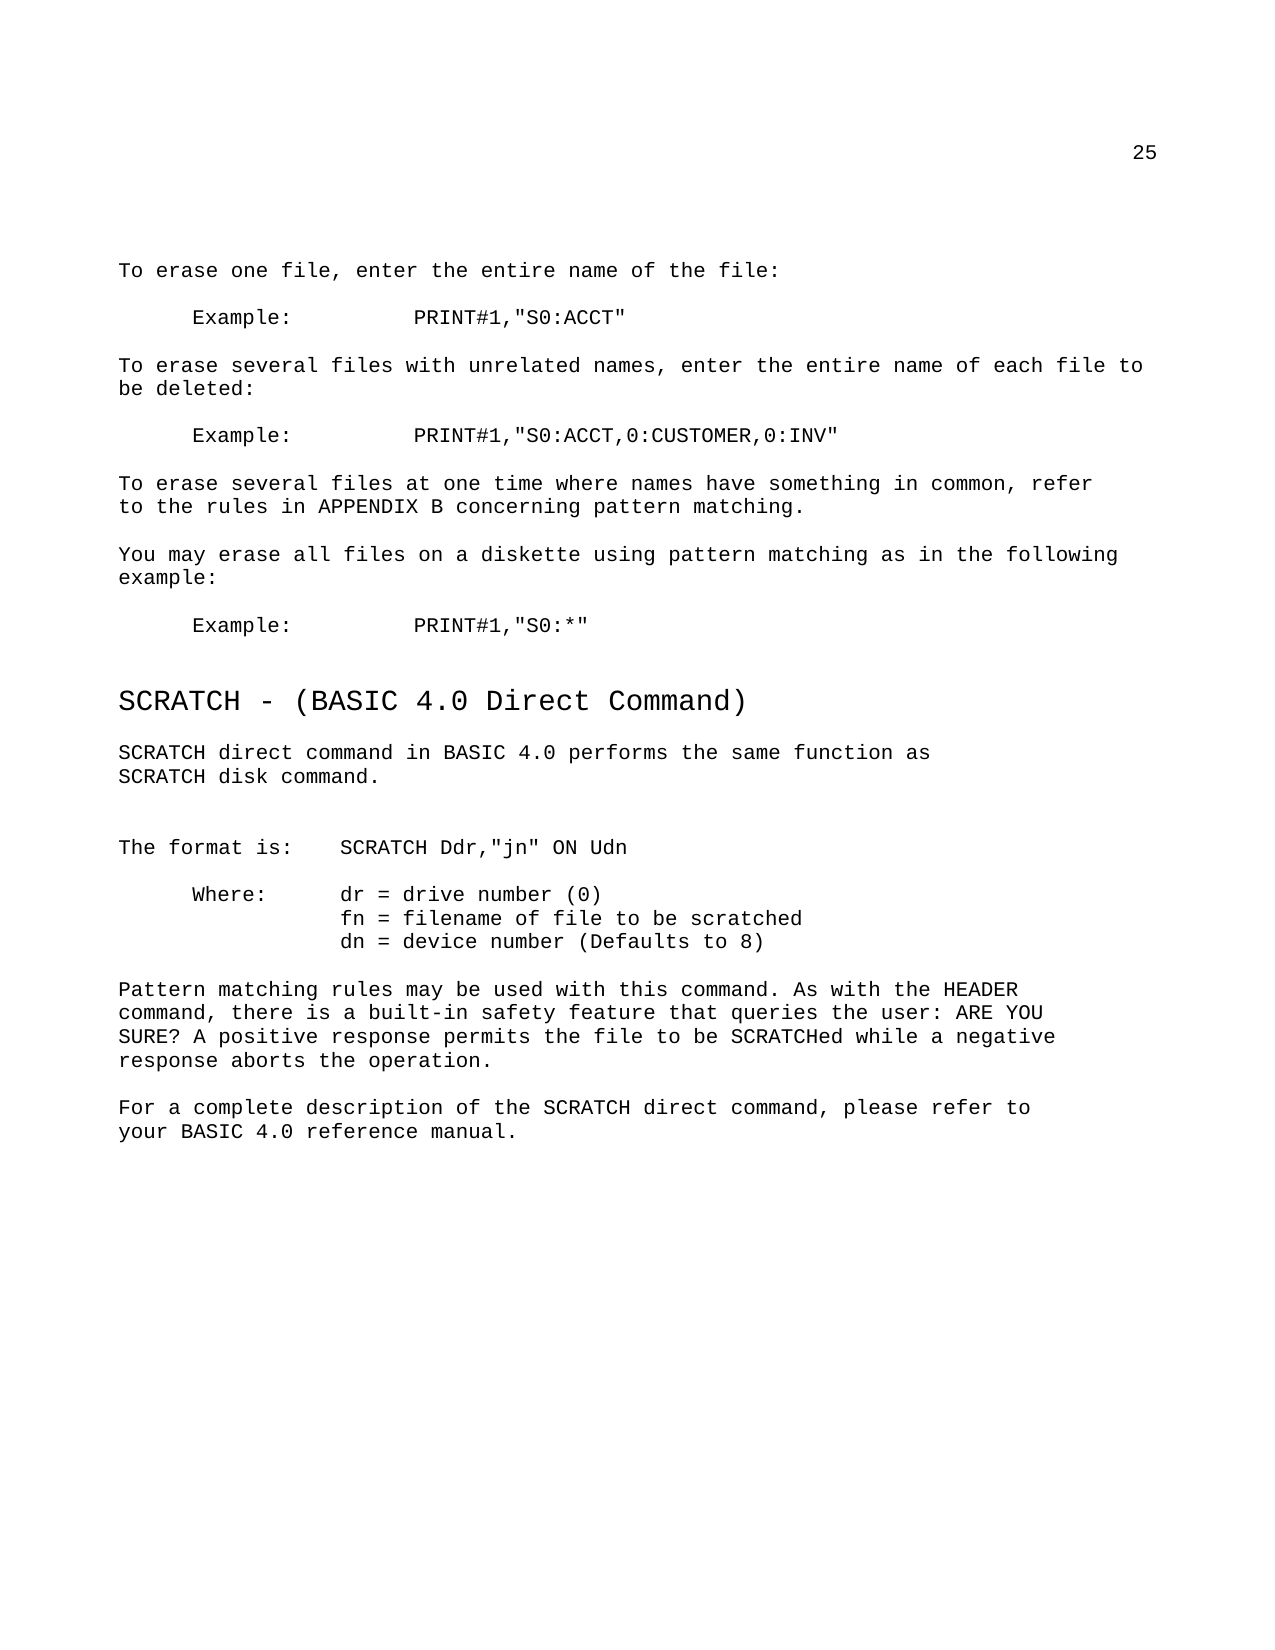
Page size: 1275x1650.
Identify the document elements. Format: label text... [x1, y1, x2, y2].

text The format is: SCRATCH Ddr,"jn" ON Udn [118, 837, 1157, 861]
text SCRATCH - (BASIC 4.0 Direct Command) [118, 686, 1157, 719]
text For a complete description of the SCRATCH direct command, please refer to [118, 1097, 1157, 1121]
text SCRATCH disk command. [118, 766, 1157, 789]
text command, there is a built-in safety feature that queries the user: ARE YOU [118, 1002, 1157, 1026]
text SCRATCH direct command in BASIC 4.0 performs the same function as [118, 742, 1157, 766]
text To erase several files with unrelated names, enter the entire name of each file to [118, 354, 1157, 378]
text You may erase all files on a diskette using pattern matching as in the following [118, 544, 1157, 567]
text response aborts the operation. [118, 1050, 1157, 1073]
text be deleted: [118, 378, 1157, 402]
text to the rules in APPENDIX B concerning pattern matching. [118, 496, 1157, 520]
text example: [118, 567, 1157, 591]
text fn = filename of file to be scratched [118, 908, 1157, 931]
text To erase one file, enter the entire name of the file: [118, 260, 1157, 284]
text Example: PRINT#1,"S0:*" [118, 615, 1157, 638]
text To erase several files at one time where names have something in common, refer [118, 473, 1157, 496]
text 25 [118, 142, 1157, 165]
text your BASIC 4.0 reference manual. [118, 1121, 1157, 1144]
text Example: PRINT#1,"S0:ACCT" [118, 307, 1157, 331]
text Example: PRINT#1,"S0:ACCT,0:CUSTOMER,0:INV" [118, 426, 1157, 449]
text Where: dr = drive number (0) [118, 884, 1157, 908]
text SURE? A positive response permits the file to be SCRATCHed while a negative [118, 1026, 1157, 1050]
text dn = device number (Defaults to 8) [118, 931, 1157, 955]
text Pattern matching rules may be used with this command. As with the HEADER [118, 979, 1157, 1002]
